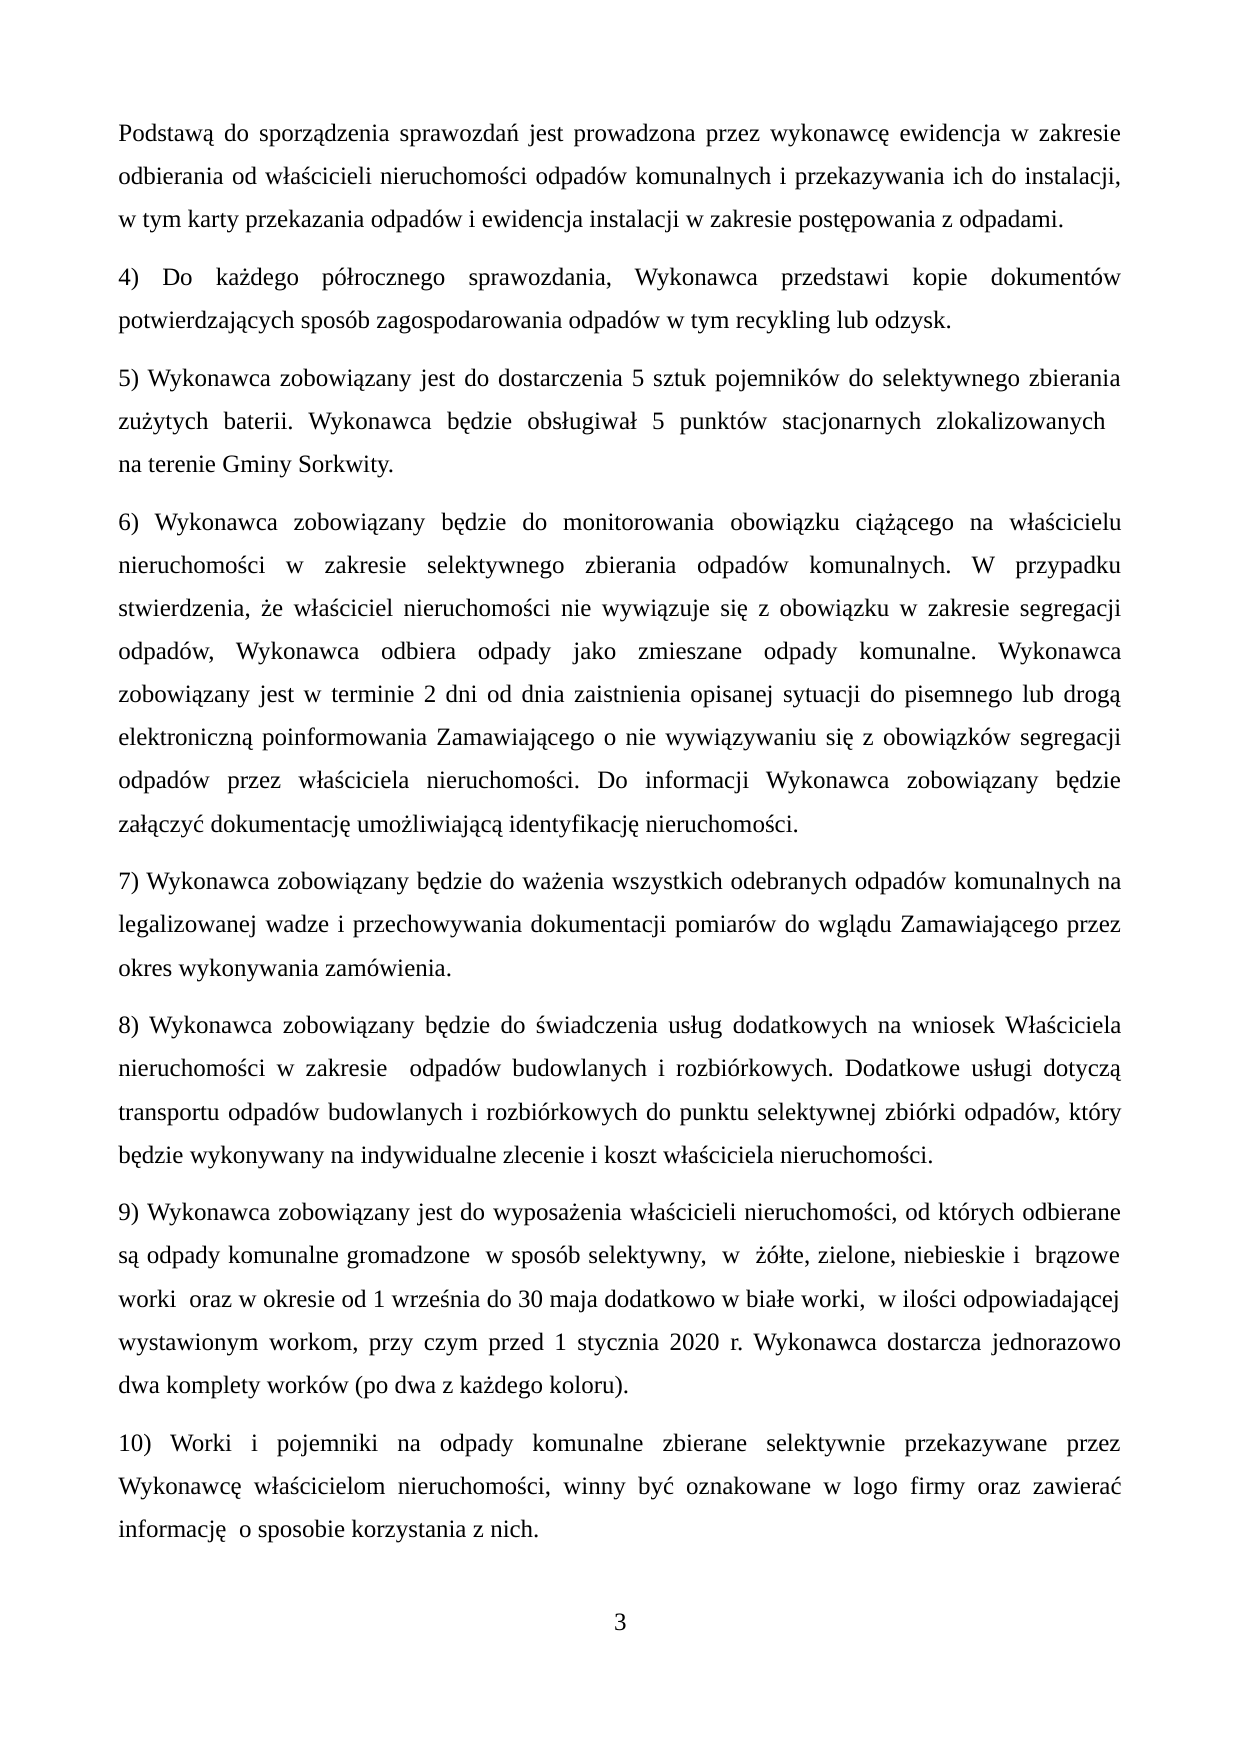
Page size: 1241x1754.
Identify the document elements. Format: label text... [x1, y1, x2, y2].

text 7) Wykonawca zobowiązany będzie do ważenia wszystkich odebranych odpadów komunalnych na legalizowanej wadze i przechowywania dokumentacji pomiarów do wglądu Zamawiającego przez okres wykonywania zamówienia. [118, 866, 1122, 981]
text 5) Wykonawca zobowiązany jest do dostarczenia 5 sztuk pojemników do selektywnego zbierania zużytych baterii. Wykonawca będzie obsługiwał 5 punktów stacjonarnych zlokalizowanych na terenie Gminy Sorkwity. [118, 363, 1122, 478]
text 8) Wykonawca zobowiązany będzie do świadczenia usług dodatkowych na wniosek Właściciela nieruchomości w zakresie odpadów budowlanych i rozbiórkowych. Dodatkowe usługi dotyczą transportu odpadów budowlanych i rozbiórkowych do punktu selektywnej zbiórki odpadów, który będzie wykonywany na indywidualne zlecenie i koszt właściciela nieruchomości. [118, 1010, 1122, 1168]
text Podstawą do sporządzenia sprawozdań jest prowadzona przez wykonawcę ewidencja w zakresie odbierania od właścicieli nieruchomości odpadów komunalnych i przekazywania ich do instalacji, w tym karty przekazania odpadów i ewidencja instalacji w zakresie postępowania z odpadami. [118, 118, 1122, 233]
text 4) Do każdego półrocznego sprawozdania, Wykonawca przedstawi kopie dokumentów potwierdzających sposób zagospodarowania odpadów w tym recykling lub odzysk. [118, 262, 1122, 334]
text 9) Wykonawca zobowiązany jest do wyposażenia właścicieli nieruchomości, od których odbierane są odpady komunalne gromadzone w sposób selektywny, w żółte, zielone, niebieskie i brązowe worki oraz w okresie od 1 września do 30 maja dodatkowo w białe worki, w ilości odpowiadającej wystawionym workom, przy czym przed 1 stycznia 2020 r. Wykonawca dostarcza jednorazowo dwa komplety worków (po dwa z każdego koloru). [118, 1197, 1122, 1399]
text 10) Worki i pojemniki na odpady komunalne zbierane selektywnie przekazywane przez Wykonawcę właścicielom nieruchomości, winny być oznakowane w logo firmy oraz zawierać informację o sposobie korzystania z nich. [118, 1428, 1122, 1543]
text 6) Wykonawca zobowiązany będzie do monitorowania obowiązku ciążącego na właścicielu nieruchomości w zakresie selektywnego zbierania odpadów komunalnych. W przypadku stwierdzenia, że właściciel nieruchomości nie wywiązuje się z obowiązku w zakresie segregacji odpadów, Wykonawca odbiera odpady jako zmieszane odpady komunalne. Wykonawca zobowiązany jest w terminie 2 dni od dnia zaistnienia opisanej sytuacji do pisemnego lub drogą elektroniczną poinformowania Zamawiającego o nie wywiązywaniu się z obowiązków segregacji odpadów przez właściciela nieruchomości. Do informacji Wykonawca zobowiązany będzie załączyć dokumentację umożliwiającą identyfikację nieruchomości. [118, 507, 1122, 837]
